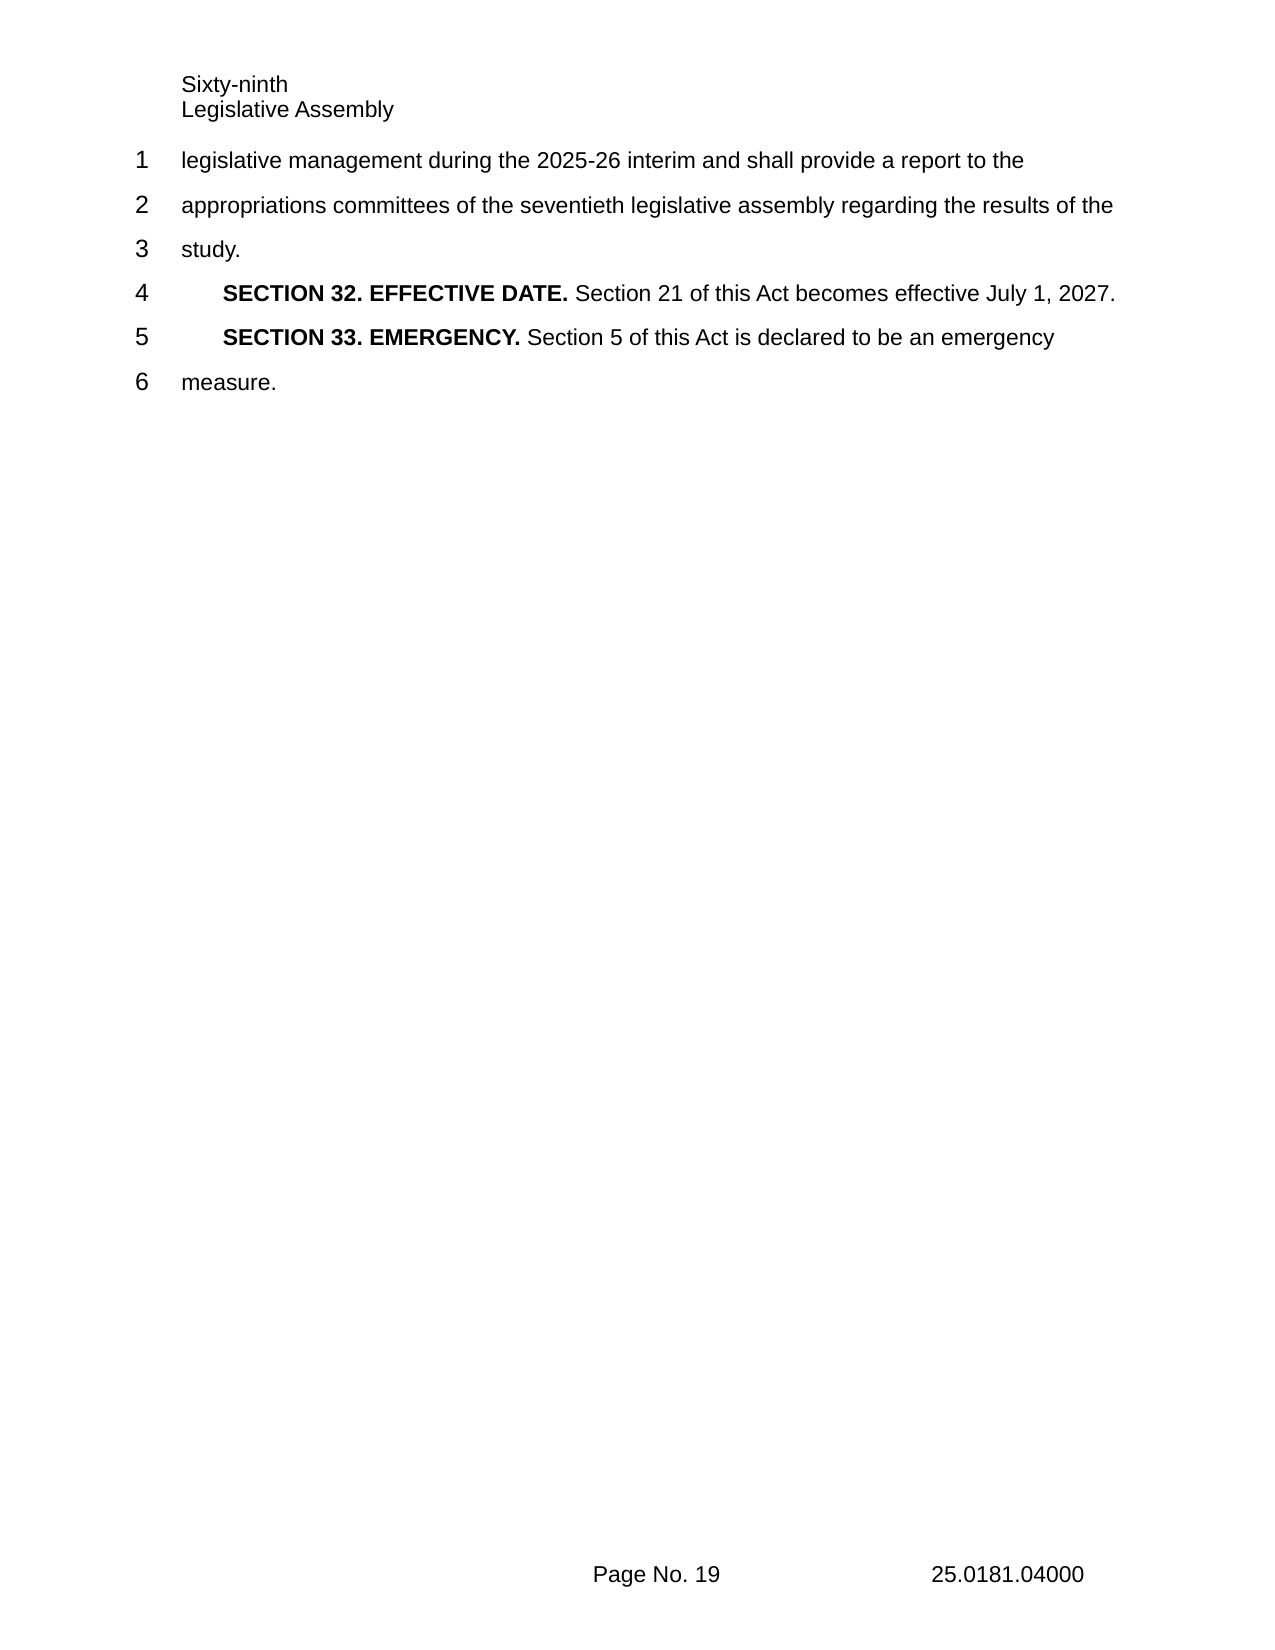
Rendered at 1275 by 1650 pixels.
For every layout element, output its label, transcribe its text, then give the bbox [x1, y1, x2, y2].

text SECTION 33. EMERGENCY. Section 5 of this Act is declared to be an emergency measure. [181, 310, 1154, 399]
text legislative management during the 2025‑26 interim and shall provide a report to the appropriations committees of the seventieth legislative assembly regarding the results of the study. [181, 133, 1154, 266]
text SECTION 32. EFFECTIVE DATE. Section 21 of this Act becomes effective July 1, 2027. [181, 266, 1154, 310]
